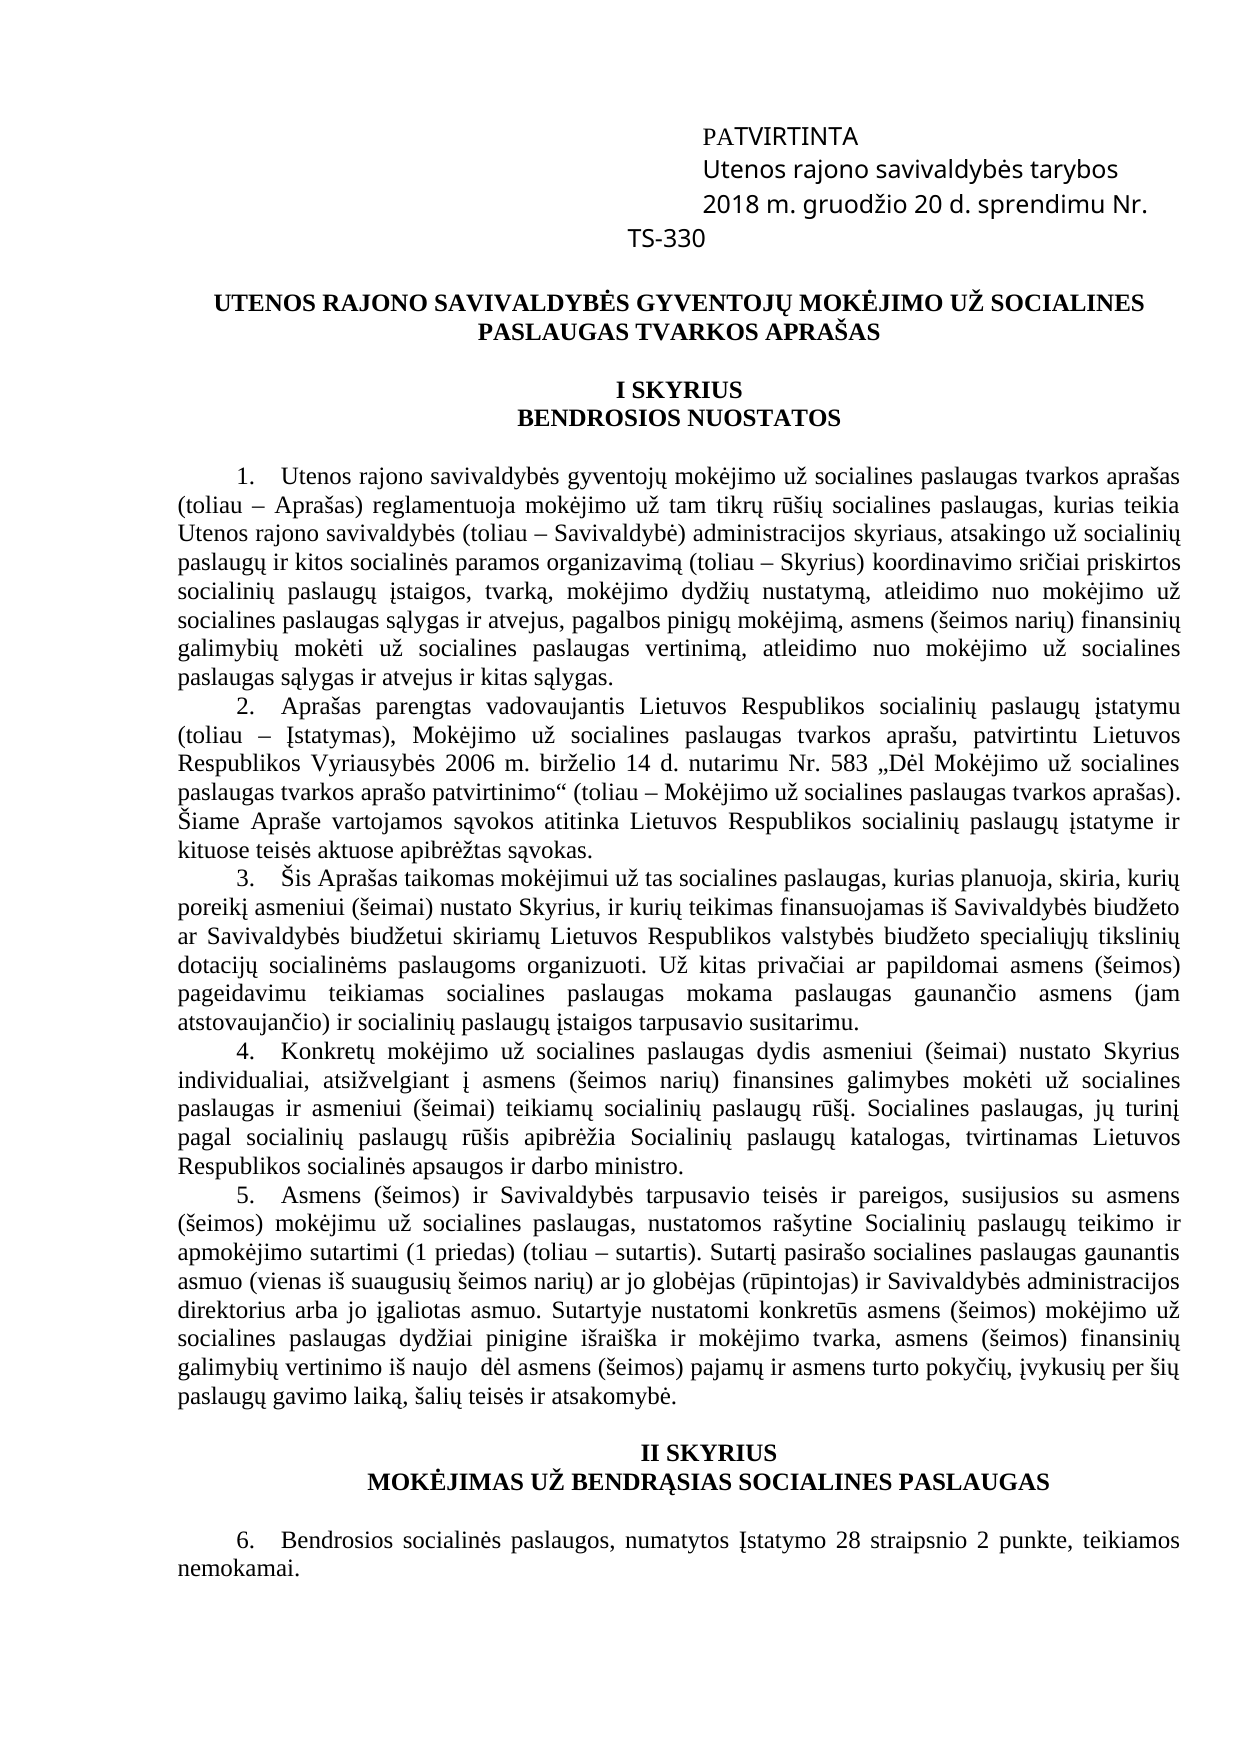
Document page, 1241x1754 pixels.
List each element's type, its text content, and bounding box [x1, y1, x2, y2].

text 4. Konkretų mokėjimo už socialines paslaugas dydis asmeniui (šeimai) nustato Skyrius individualiai, atsižvelgiant į asmens (šeimos narių) finansines galimybes mokėti už socialines paslaugas ir asmeniui (šeimai) teikiamų socialinių paslaugų rūšį. Socialines paslaugas, jų turinį pagal socialinių paslaugų rūšis apibrėžia Socialinių paslaugų katalogas, tvirtinamas Lietuvos Respublikos socialinės apsaugos ir darbo ministro. [177, 1036, 1181, 1180]
text 5. Asmens (šeimos) ir Savivaldybės tarpusavio teisės ir pareigos, susijusios su asmens (šeimos) mokėjimu už socialines paslaugas, nustatomos rašytine Socialinių paslaugų teikimo ir apmokėjimo sutartimi (1 priedas) (toliau – sutartis). Sutartį pasirašo socialines paslaugas gaunantis asmuo (vienas iš suaugusių šeimos narių) ar jo globėjas (rūpintojas) ir Savivaldybės administracijos direktorius arba jo įgaliotas asmuo. Sutartyje nustatomi konkretūs asmens (šeimos) mokėjimo už socialines paslaugas dydžiai pinigine išraiška ir mokėjimo tvarka, asmens (šeimos) finansinių galimybių vertinimo iš naujo dėl asmens (šeimos) pajamų ir asmens turto pokyčių, įvykusių per šių paslaugų gavimo laiką, šalių teisės ir atsakomybė. [177, 1180, 1181, 1410]
text 1. Utenos rajono savivaldybės gyventojų mokėjimo už socialines paslaugas tvarkos aprašas (toliau – Aprašas) reglamentuoja mokėjimo už tam tikrų rūšių socialines paslaugas, kurias teikia Utenos rajono savivaldybės (toliau – Savivaldybė) administracijos skyriaus, atsakingo už socialinių paslaugų ir kitos socialinės paramos organizavimą (toliau – Skyrius) koordinavimo sričiai priskirtos socialinių paslaugų įstaigos, tvarką, mokėjimo dydžių nustatymą, atleidimo nuo mokėjimo už socialines paslaugas sąlygas ir atvejus, pagalbos pinigų mokėjimą, asmens (šeimos narių) finansinių galimybių mokėti už socialines paslaugas vertinimą, atleidimo nuo mokėjimo už socialines paslaugas sąlygas ir atvejus ir kitas sąlygas. [177, 461, 1181, 691]
text 2. Aprašas parengtas vadovaujantis Lietuvos Respublikos socialinių paslaugų įstatymu (toliau – Įstatymas), Mokėjimo už socialines paslaugas tvarkos aprašu, patvirtintu Lietuvos Respublikos Vyriausybės 2006 m. birželio 14 d. nutarimu Nr. 583 „Dėl Mokėjimo už socialines paslaugas tvarkos aprašo patvirtinimo“ (toliau – Mokėjimo už socialines paslaugas tvarkos aprašas). Šiame Apraše vartojamos sąvokos atitinka Lietuvos Respublikos socialinių paslaugų įstatyme ir kituose teisės aktuose apibrėžtas sąvokas. [177, 691, 1181, 863]
text 6. Bendrosios socialinės paslaugos, numatytos Įstatymo 28 straipsnio 2 punkte, teikiamos nemokamai. [177, 1525, 1181, 1582]
text I SKYRIUS [177, 375, 1181, 403]
text MOKĖJIMAS UŽ BENDRĄSIAS SOCIALINES PASLAUGAS [236, 1467, 1181, 1496]
text PATVIRTINTA [628, 118, 1181, 152]
text 3. Šis Aprašas taikomas mokėjimui už tas socialines paslaugas, kurias planuoja, skiria, kurių poreikį asmeniui (šeimai) nustato Skyrius, ir kurių teikimas finansuojamas iš Savivaldybės biudžeto ar Savivaldybės biudžetui skiriamų Lietuvos Respublikos valstybės biudžeto specialiųjų tikslinių dotacijų socialinėms paslaugoms organizuoti. Už kitas privačiai ar papildomai asmens (šeimos) pageidavimu teikiamas socialines paslaugas mokama paslaugas gaunančio asmens (jam atstovaujančio) ir socialinių paslaugų įstaigos tarpusavio susitarimu. [177, 863, 1181, 1036]
text BENDROSIOS NUOSTATOS [177, 403, 1181, 432]
text 2018 m. gruodžio 20 d. sprendimu Nr. TS-330 [627, 186, 1181, 254]
text Utenos rajono savivaldybės tarybos [627, 152, 1181, 186]
text UTENOS RAJONO SAVIVALDYBĖS GYVENTOJŲ MOKĖJIMO UŽ SOCIALINES PASLAUGAS TVARKOS APRAŠAS [177, 288, 1181, 346]
text II SKYRIUS [236, 1438, 1181, 1467]
